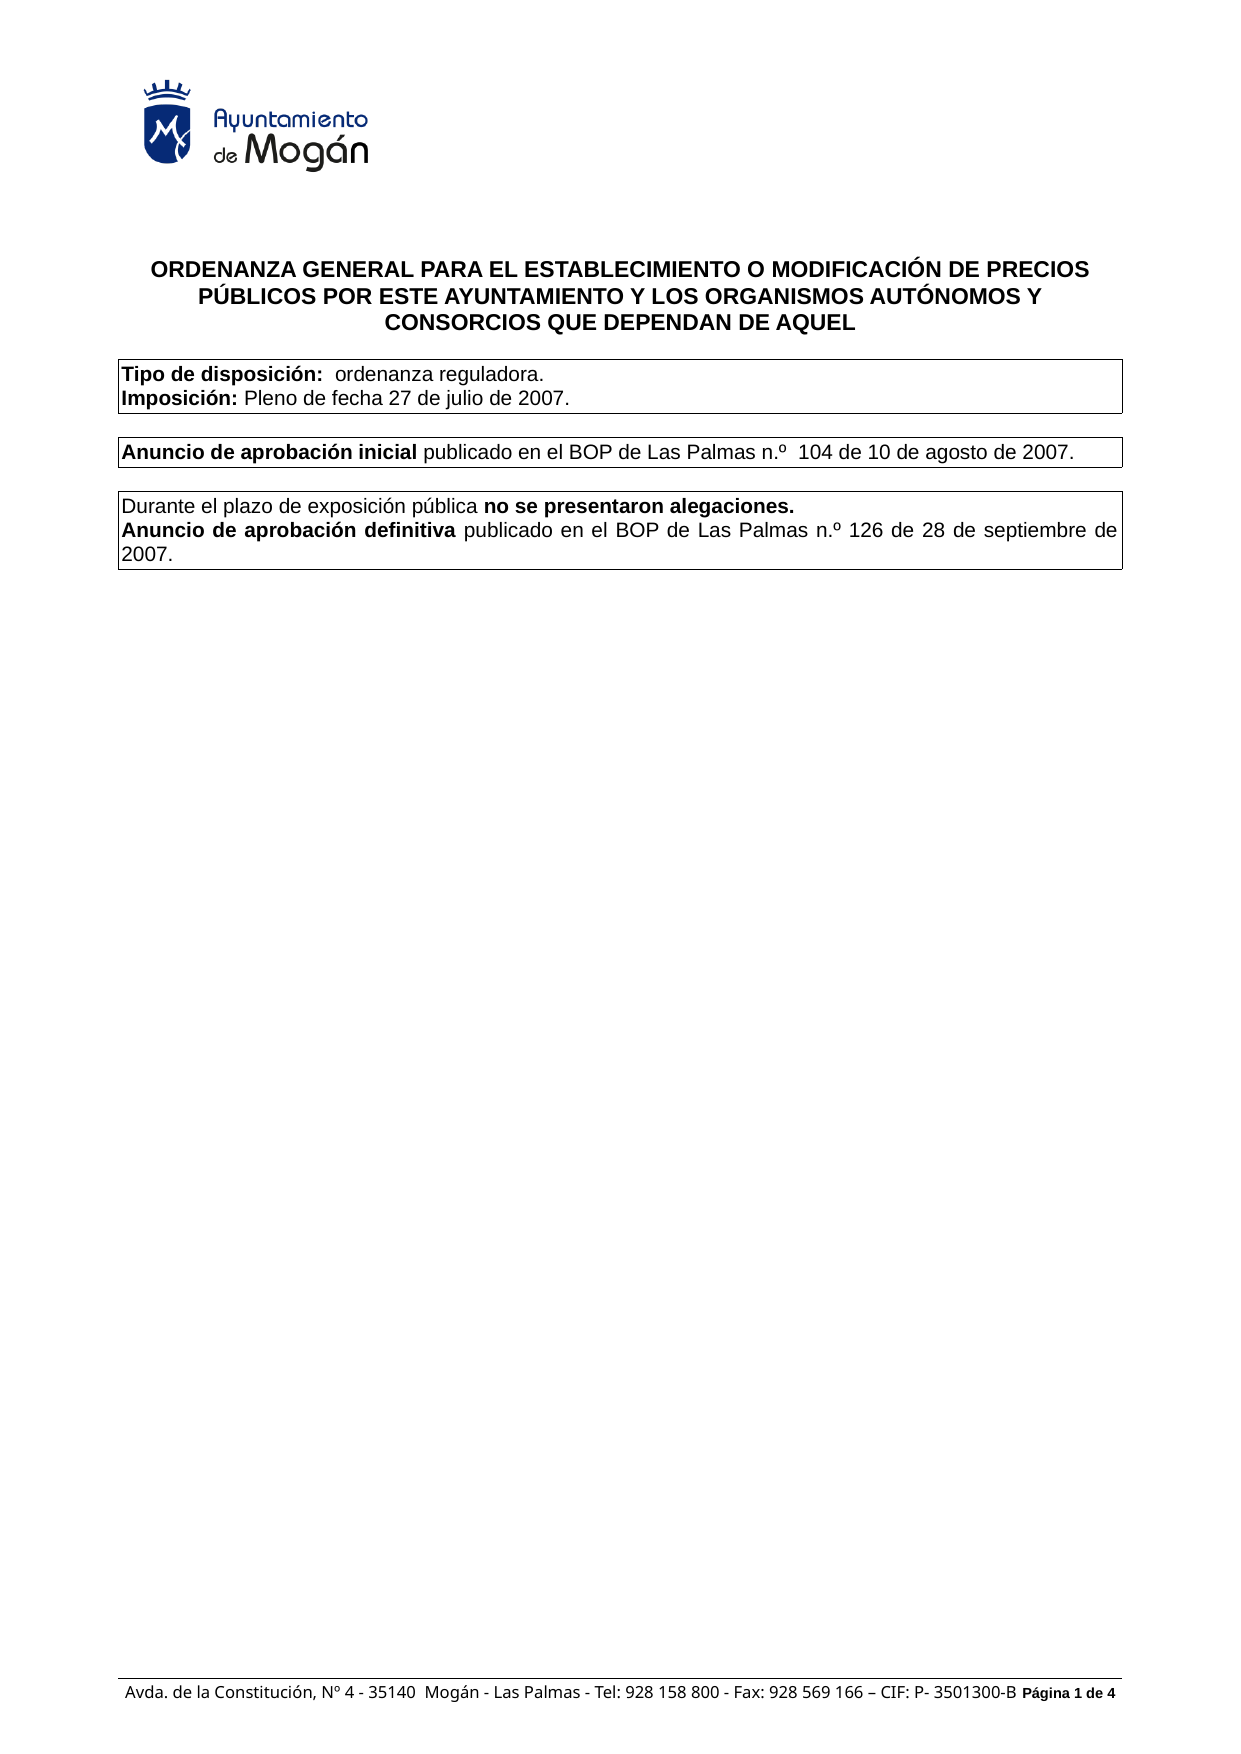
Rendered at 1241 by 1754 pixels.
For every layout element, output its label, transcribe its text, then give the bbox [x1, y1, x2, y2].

text Anuncio de aprobación inicial publicado en el BOP de Las Palmas n.º 104 de 10 de agosto de 2007. [119, 438, 1122, 467]
picture [129, 58, 385, 190]
text Anuncio de aprobación definitiva publicado en el BOP de Las Palmas n.º 126 de 28 de septiembre de 2007. [119, 515, 1122, 569]
text Imposición: Pleno de fecha 27 de julio de 2007. [119, 383, 1122, 413]
text Tipo de disposición: ordenanza reguladora. [119, 360, 1122, 383]
subtitle ORDENANZA GENERAL PARA EL ESTABLECIMIENTO O MODIFICACIÓN DE PRECIOS PÚBLICOS POR ESTE AYUNTAMIENTO Y LOS ORGANISMOS AUTÓNOMOS Y CONSORCIOS QUE DEPENDAN DE AQUEL [118, 256, 1122, 335]
text Durante el plazo de exposición pública no se presentaron alegaciones. [119, 492, 1122, 515]
